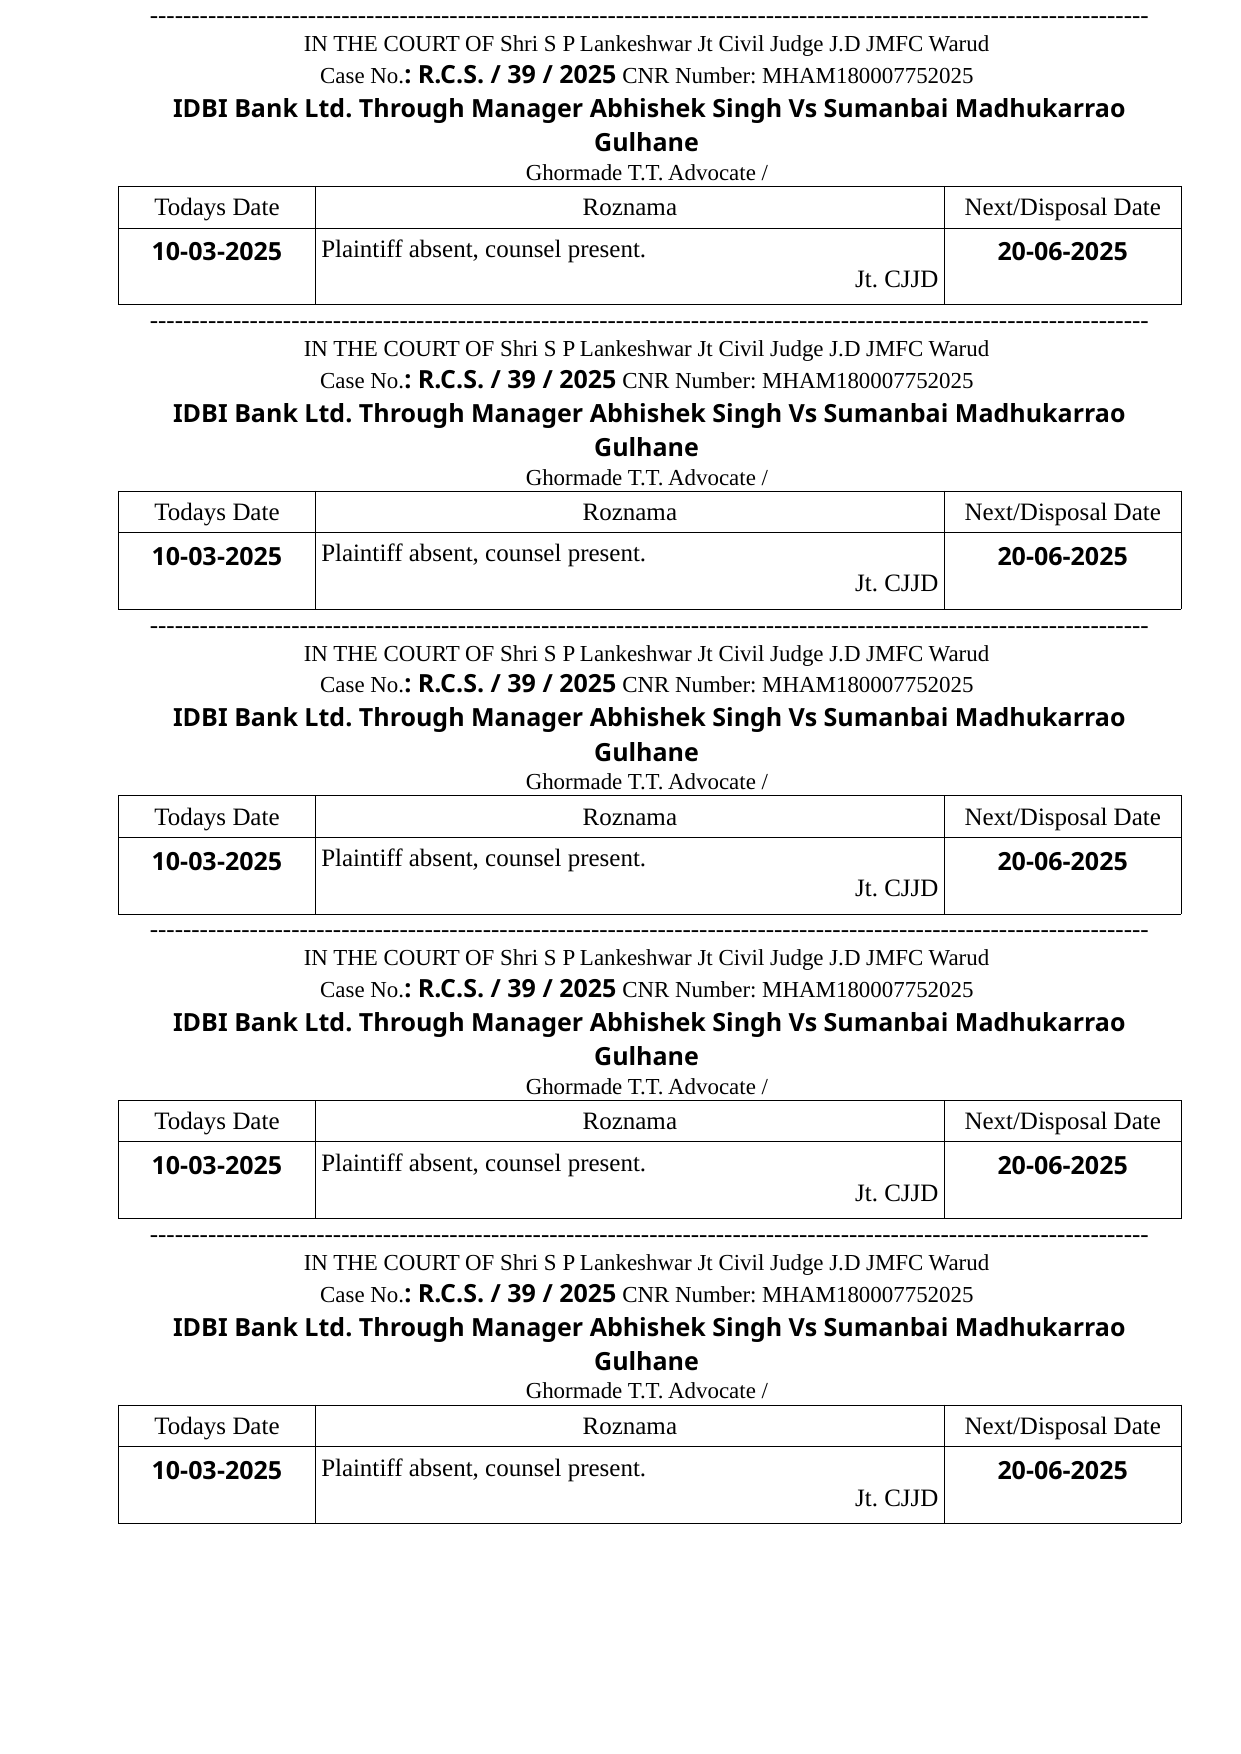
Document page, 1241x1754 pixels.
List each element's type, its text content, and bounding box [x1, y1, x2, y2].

table_header Todays Date [119, 1406, 315, 1446]
table_cell 20-06-2025 [945, 1142, 1181, 1218]
table_cell Plaintiff absent, counsel present. Jt. CJJD [316, 533, 944, 609]
table_cell Plaintiff absent, counsel present. Jt. CJJD [316, 838, 944, 914]
table_cell Plaintiff absent, counsel present. Jt. CJJD [316, 229, 944, 304]
text ------------------------------------------------------------------------------------------------------------------------ [118, 1219, 1181, 1248]
text ------------------------------------------------------------------------------------------------------------------------ [118, 610, 1181, 638]
table_cell Plaintiff absent, counsel present. Jt. CJJD [316, 1142, 944, 1218]
table_header Next/Disposal Date [945, 1406, 1181, 1446]
table_cell 20-06-2025 [945, 838, 1181, 914]
table_cell 20-06-2025 [945, 229, 1181, 304]
table_cell 20-06-2025 [945, 533, 1181, 609]
text IN THE COURT OF Shri S P Lankeshwar Jt Civil Judge J.D JMFC Warud Case No.: R.C.S. / 39 / 2025 CNR Number: MHAM180007752025 IDBI Bank Ltd. Through Manager Abhishek Singh Vs Sumanbai Madhukarrao Gulhane Ghormade T.T. Advocate / [118, 1249, 1181, 1404]
table_cell 10-03-2025 [119, 533, 315, 609]
table_header Todays Date [119, 1101, 315, 1141]
table_header Next/Disposal Date [945, 492, 1181, 532]
table_header Todays Date [119, 796, 315, 837]
text IN THE COURT OF Shri S P Lankeshwar Jt Civil Judge J.D JMFC Warud Case No.: R.C.S. / 39 / 2025 CNR Number: MHAM180007752025 IDBI Bank Ltd. Through Manager Abhishek Singh Vs Sumanbai Madhukarrao Gulhane Ghormade T.T. Advocate / [118, 30, 1181, 185]
table_header Todays Date [119, 187, 315, 227]
table_header Roznama [316, 1101, 944, 1141]
text ------------------------------------------------------------------------------------------------------------------------ [118, 915, 1181, 943]
table_header Roznama [316, 1406, 944, 1446]
text ------------------------------------------------------------------------------------------------------------------------ [118, 0, 1181, 29]
text IN THE COURT OF Shri S P Lankeshwar Jt Civil Judge J.D JMFC Warud Case No.: R.C.S. / 39 / 2025 CNR Number: MHAM180007752025 IDBI Bank Ltd. Through Manager Abhishek Singh Vs Sumanbai Madhukarrao Gulhane Ghormade T.T. Advocate / [118, 640, 1181, 794]
table_header Next/Disposal Date [945, 1101, 1181, 1141]
table_cell 10-03-2025 [119, 838, 315, 914]
table_header Roznama [316, 492, 944, 532]
table_cell Plaintiff absent, counsel present. Jt. CJJD [316, 1447, 944, 1523]
text ------------------------------------------------------------------------------------------------------------------------ [118, 305, 1181, 334]
table_cell 10-03-2025 [119, 229, 315, 304]
text IN THE COURT OF Shri S P Lankeshwar Jt Civil Judge J.D JMFC Warud Case No.: R.C.S. / 39 / 2025 CNR Number: MHAM180007752025 IDBI Bank Ltd. Through Manager Abhishek Singh Vs Sumanbai Madhukarrao Gulhane Ghormade T.T. Advocate / [118, 944, 1181, 1099]
table_header Next/Disposal Date [945, 187, 1181, 227]
table_header Todays Date [119, 492, 315, 532]
table_header Roznama [316, 796, 944, 837]
text IN THE COURT OF Shri S P Lankeshwar Jt Civil Judge J.D JMFC Warud Case No.: R.C.S. / 39 / 2025 CNR Number: MHAM180007752025 IDBI Bank Ltd. Through Manager Abhishek Singh Vs Sumanbai Madhukarrao Gulhane Ghormade T.T. Advocate / [118, 335, 1181, 490]
table_cell 10-03-2025 [119, 1142, 315, 1218]
table_cell 20-06-2025 [945, 1447, 1181, 1523]
table_cell 10-03-2025 [119, 1447, 315, 1523]
table_header Next/Disposal Date [945, 796, 1181, 837]
table_header Roznama [316, 187, 944, 227]
